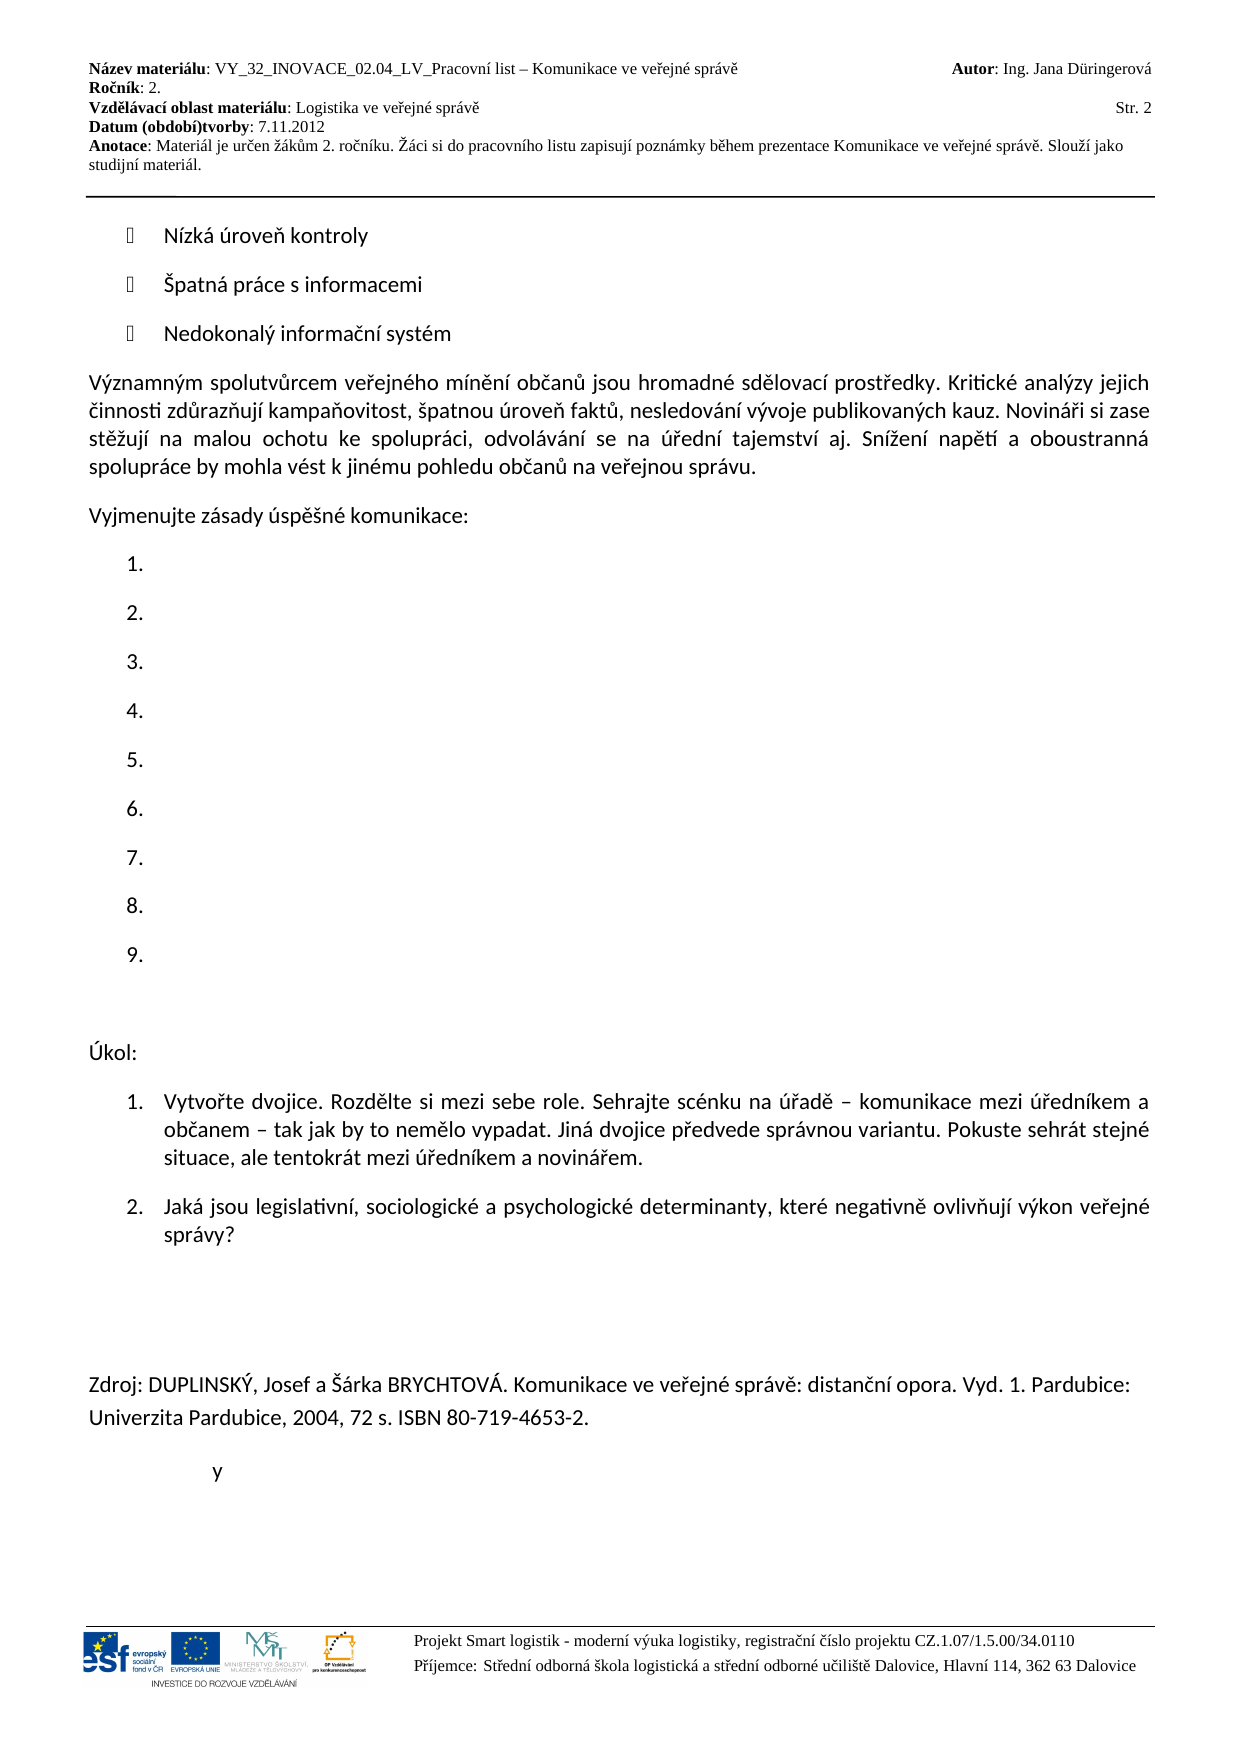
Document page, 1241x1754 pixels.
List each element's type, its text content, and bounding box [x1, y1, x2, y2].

text Zdroj: DUPLINSKÝ, Josef a Šárka BRYCHTOVÁ. Komunikace ve veřejné správě: distanční opora. Vyd. 1. Pardubice: Univerzita Pardubice, 2004, 72 s. ISBN 80-719-4653-2. [89, 1371, 1152, 1431]
text Úkol: [89, 1038, 1152, 1066]
text y [89, 1456, 1152, 1484]
list Jaká jsou legislativní, sociologické a psychologické determinanty, které negativně ovlivňují výkon veřejné správy? [126, 1192, 1152, 1248]
list Nízká úroveň kontroly [126, 221, 1152, 249]
text Vyjmenujte zásady úspěšné komunikace: [89, 501, 1152, 529]
list Špatná práce s informacemi [126, 270, 1152, 298]
text Významným spolutvůrcem veřejného mínění občanů jsou hromadné sdělovací prostředky. Kritické analýzy jejich činnosti zdůrazňují kampaňovitost, špatnou úroveň faktů, nesledování vývoje publikovaných kauz. Novináři si zase stěžují na malou ochotu ke spolupráci, odvolávání se na úřední tajemství aj. Snížení napětí a oboustranná spolupráce by mohla vést k jinému pohledu občanů na veřejnou správu. [89, 368, 1152, 480]
list Nedokonalý informační systém [126, 319, 1152, 347]
list Vytvořte dvojice. Rozdělte si mezi sebe role. Sehrajte scénku na úřadě – komunikace mezi úředníkem a občanem – tak jak by to nemělo vypadat. Jiná dvojice předvede správnou variantu. Pokuste sehrát stejné situace, ale tentokrát mezi úředníkem a novinářem. [126, 1087, 1152, 1171]
